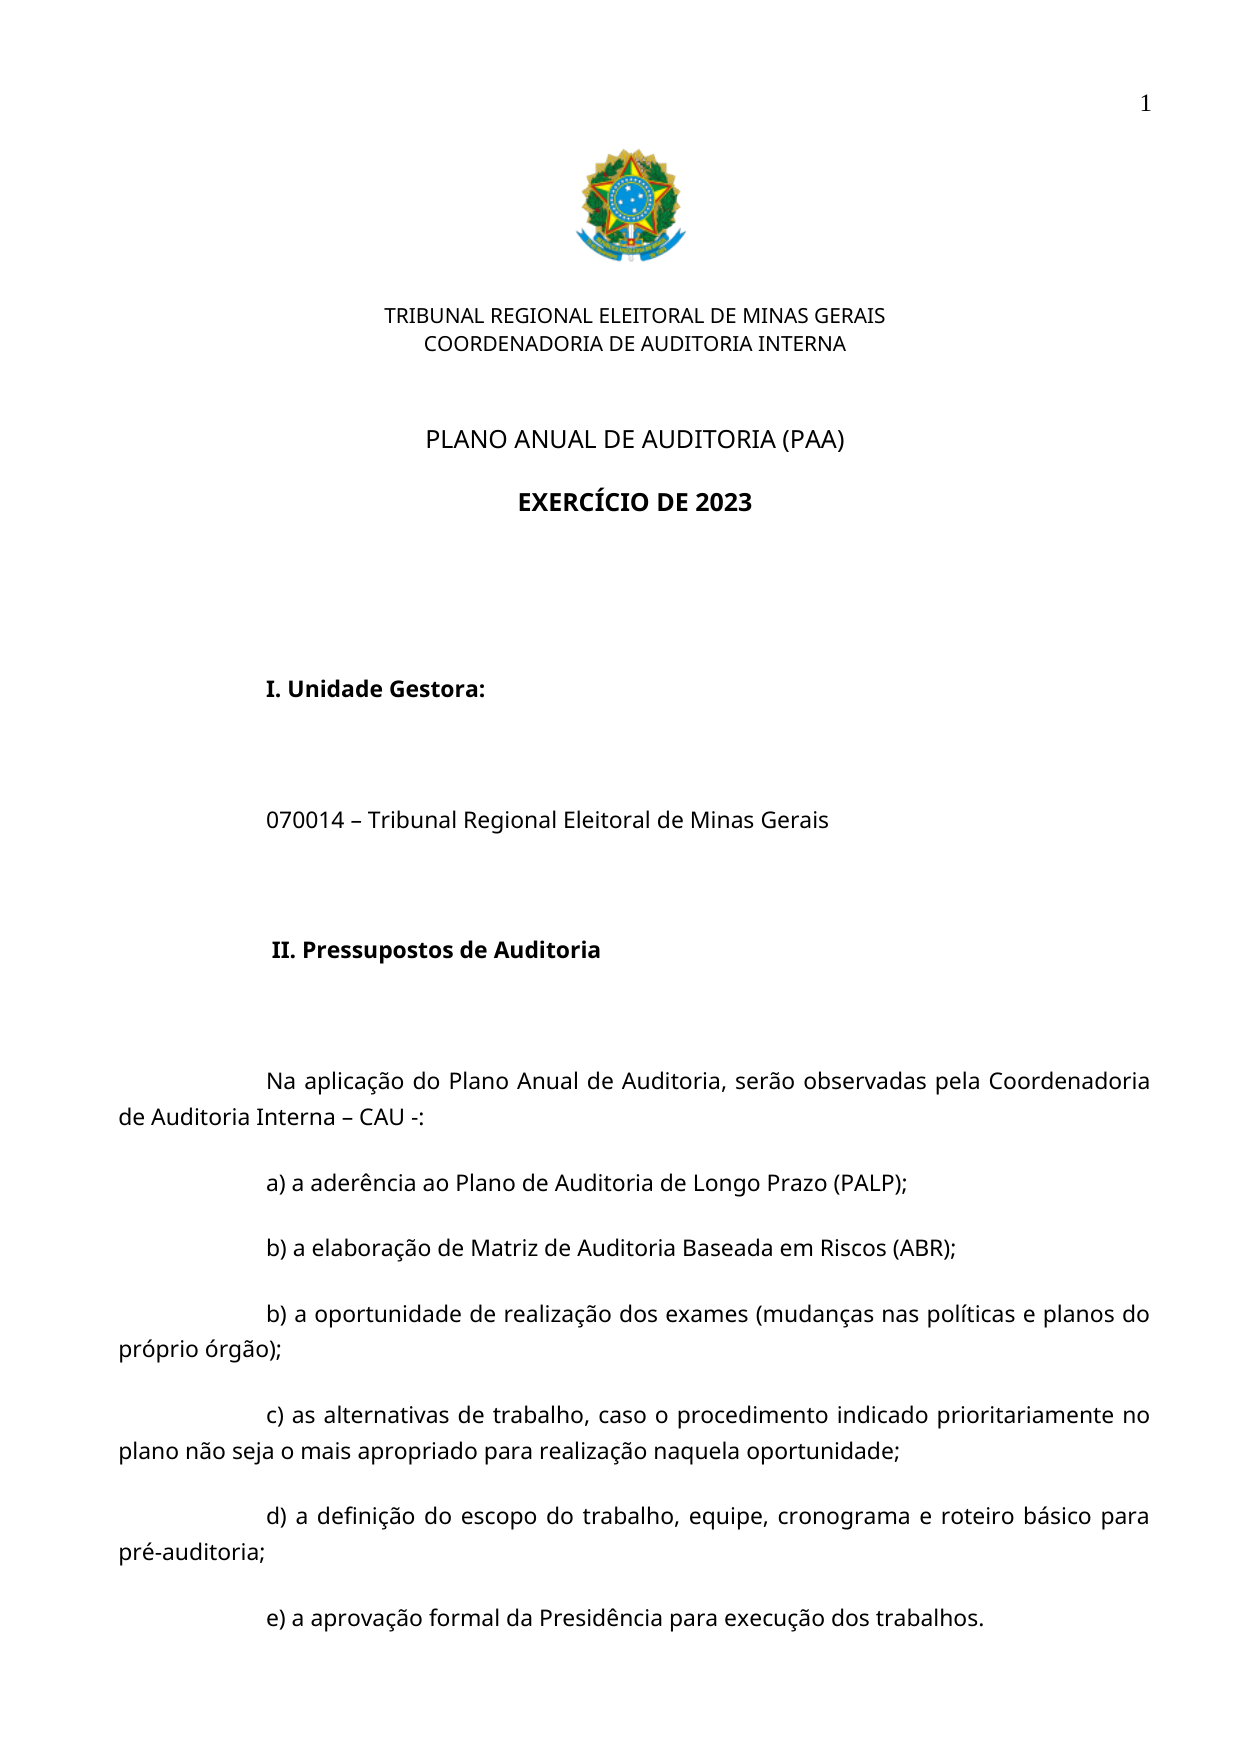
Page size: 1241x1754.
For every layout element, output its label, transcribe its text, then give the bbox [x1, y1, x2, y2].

text b) a oportunidade de realização dos exames (mudanças nas políticas e planos do próprio órgão); [118, 1297, 1152, 1365]
text TRIBUNAL REGIONAL ELEITORAL DE MINAS GERAIS [118, 301, 1152, 329]
picture [572, 146, 691, 265]
text c) as alternativas de trabalho, caso o procedimento indicado prioritariamente no plano não seja o mais apropriado para realização naquela oportunidade; [118, 1399, 1152, 1466]
text b) a elaboração de Matriz de Auditoria Baseada em Riscos (ABR); [118, 1232, 1152, 1263]
text e) a aprovação formal da Presidência para execução dos trabalhos. [118, 1602, 1152, 1633]
text I. Unidade Gestora: [118, 673, 1152, 704]
text Na aplicação do Plano Anual de Auditoria, serão observadas pela Coordenadoria de Auditoria Interna – CAU -: [118, 1065, 1152, 1132]
text COORDENADORIA DE AUDITORIA INTERNA [118, 329, 1152, 358]
text d) a definição do escopo do trabalho, equipe, cronograma e roteiro básico para pré-auditoria; [118, 1500, 1152, 1567]
text II. Pressupostos de Auditoria [118, 934, 1152, 966]
text a) a aderência ao Plano de Auditoria de Longo Prazo (PALP); [118, 1167, 1152, 1198]
text EXERCÍCIO DE 2023 [118, 485, 1152, 519]
text 070014 – Tribunal Regional Eleitoral de Minas Gerais [118, 804, 1152, 835]
text PLANO ANUAL DE AUDITORIA (PAA) [118, 421, 1152, 456]
